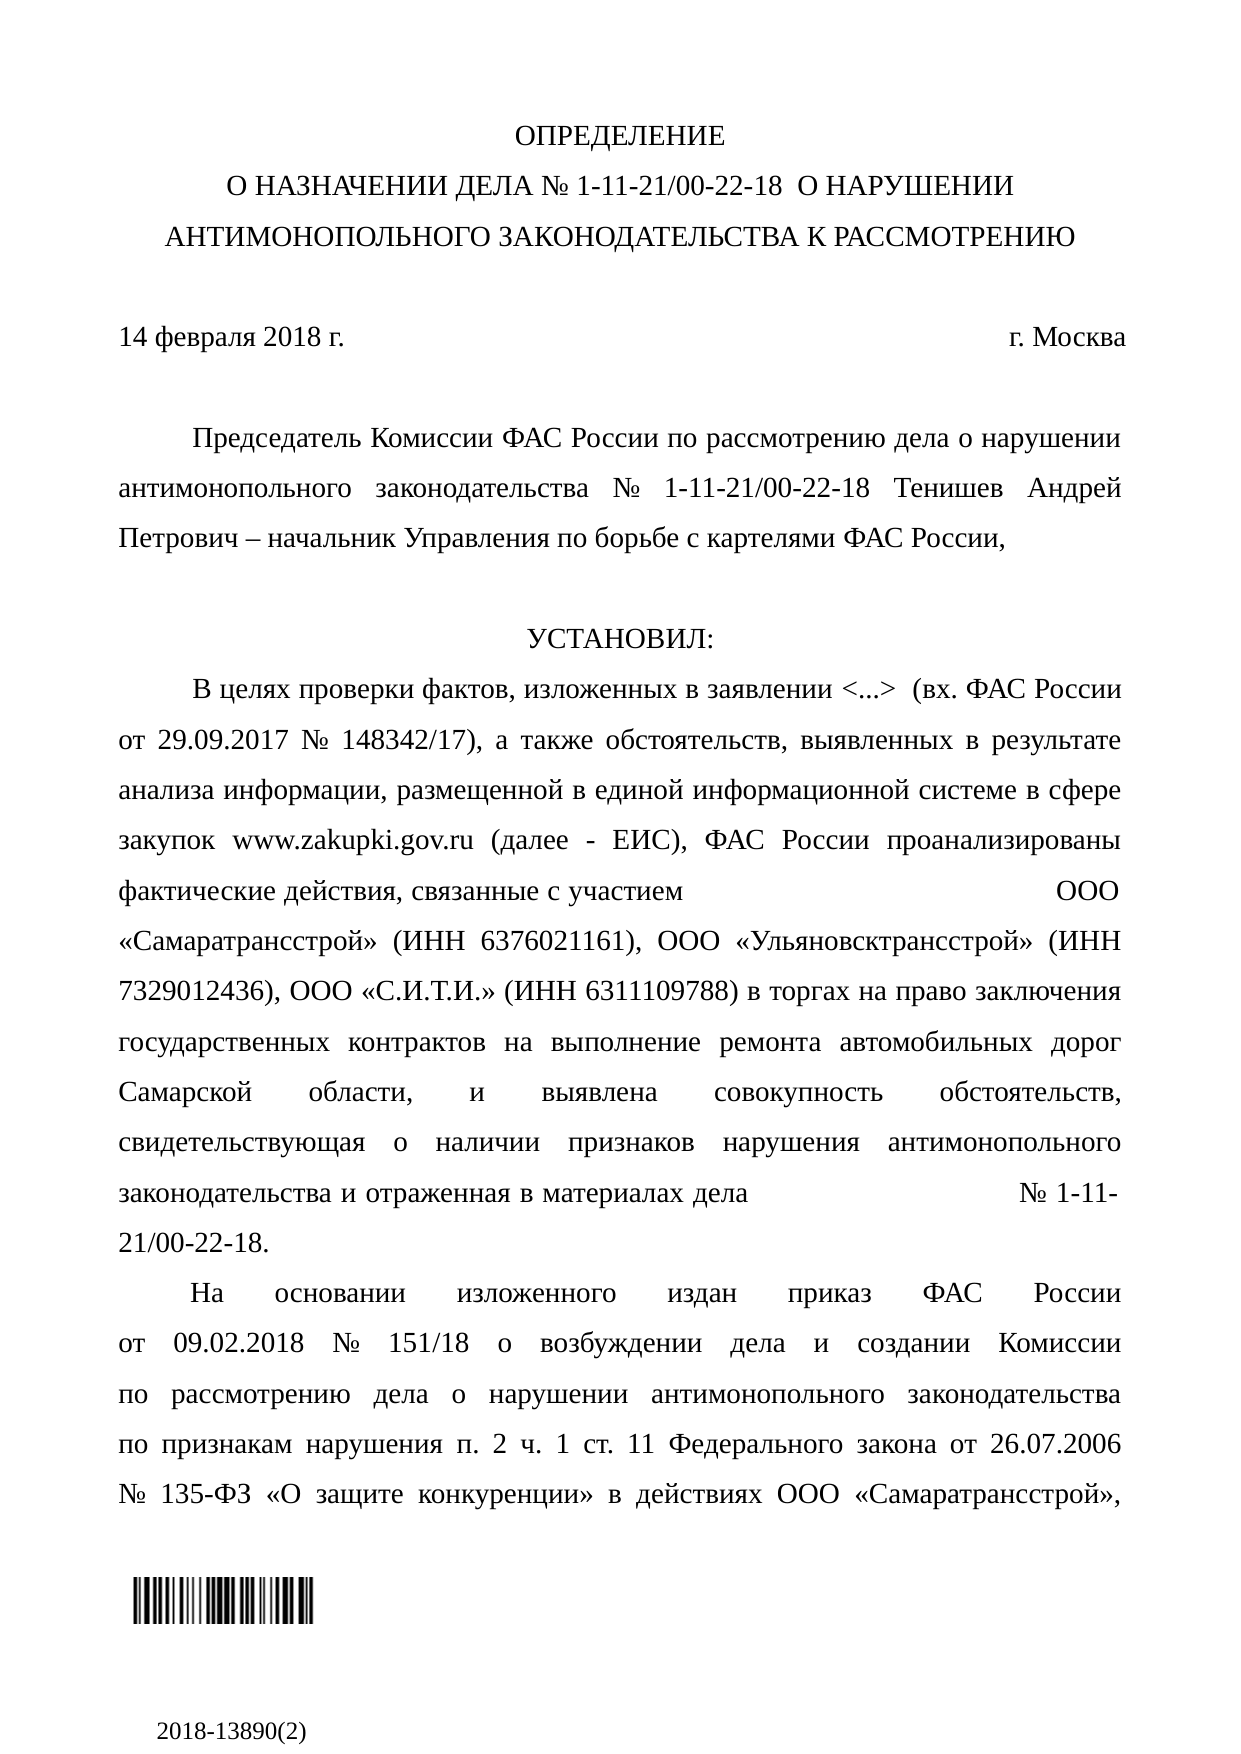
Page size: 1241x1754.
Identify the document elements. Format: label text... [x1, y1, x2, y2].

text Председатель Комиссии ФАС России по рассмотрению дела о нарушении антимонопольного законодательства № 1-11-21/00-22-18 Тенишев Андрей Петрович – начальник Управления по борьбе с картелями ФАС России, [118, 420, 1122, 554]
picture [118, 1577, 331, 1624]
text На основании изложенного издан приказ ФАС России от 09.02.2018 № 151/18 о возбуждении дела и создании Комиссии по рассмотрению дела о нарушении антимонопольного законодательства по признакам нарушения п. 2 ч. 1 ст. 11 Федерального закона от 26.07.2006 № 135-ФЗ «О защите конкуренции» в действиях ООО «Самаратрансстрой», [118, 1275, 1122, 1510]
text УСТАНОВИЛ: [118, 621, 1122, 655]
text О НАЗНАЧЕНИИ ДЕЛА № 1-11-21/00-22-18 О НАРУШЕНИИ АНТИМОНОПОЛЬНОГО ЗАКОНОДАТЕЛЬСТВА К РАССМОТРЕНИЮ [118, 168, 1122, 252]
text В целях проверки фактов, изложенных в заявлении <...> (вх. ФАС России от 29.09.2017 № 148342/17), а также обстоятельств, выявленных в результате анализа информации, размещенной в единой информационной системе в сфере закупок www.zakupki.gov.ru (далее - ЕИС), ФАС России проанализированы фактические действия, связанные с участием ООО «Самаратрансстрой» (ИНН 6376021161), ООО «Ульяновсктрансстрой» (ИНН 7329012436), ООО «С.И.Т.И.» (ИНН 6311109788) в торгах на право заключения государственных контрактов на выполнение ремонта автомобильных дорог Самарской области, и выявлена совокупность обстоятельств, свидетельствующая о наличии признаков нарушения антимонопольного законодательства и отраженная в материалах дела № 1-11-21/00-22-18. [118, 672, 1122, 1258]
text ОПРЕДЕЛЕНИЕ [118, 118, 1122, 152]
text 14 февраля 2018 г. г. Москва [118, 319, 1128, 353]
